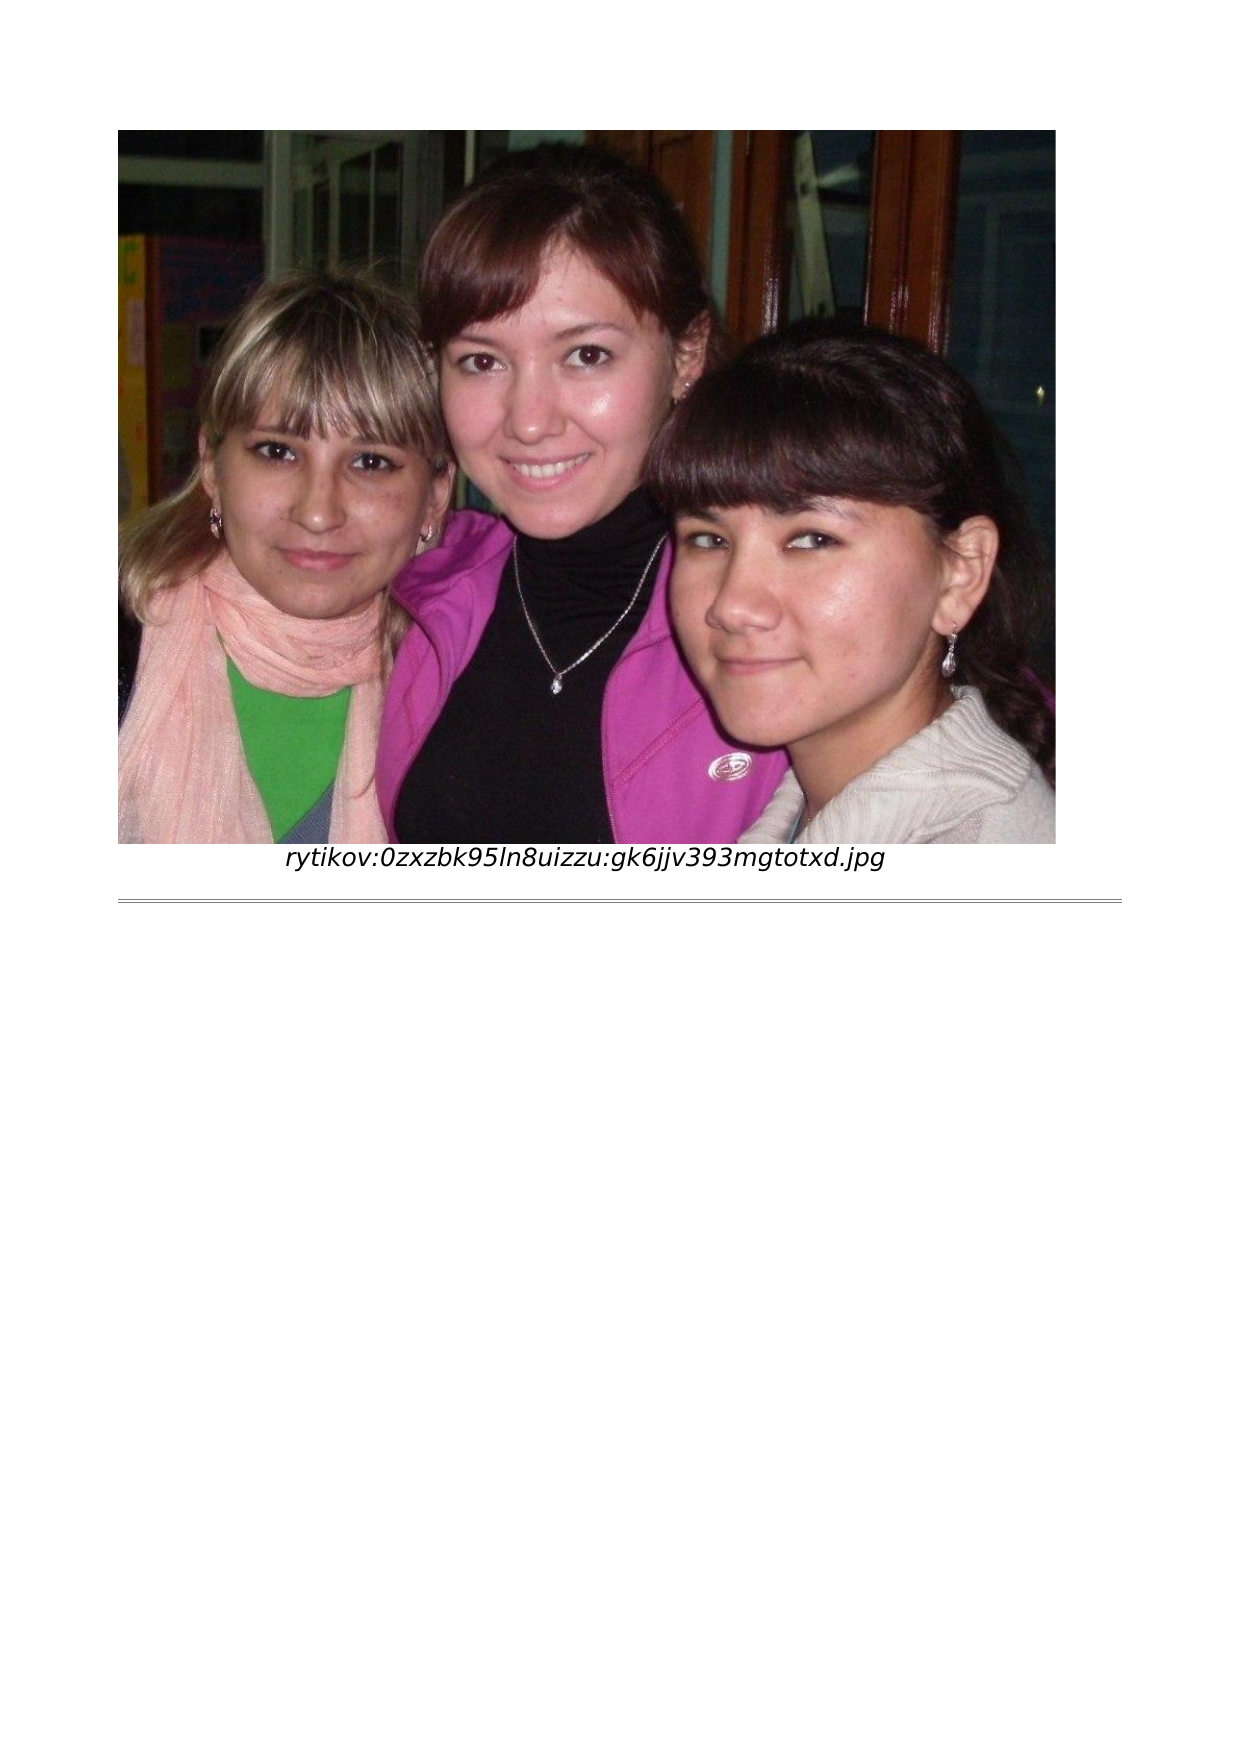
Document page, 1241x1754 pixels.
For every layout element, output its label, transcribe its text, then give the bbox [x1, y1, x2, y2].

picture [118, 130, 1056, 844]
text rytikov:0zxzbk95ln8uizzu:gk6jjv393mgtotxd.jpg [118, 844, 1056, 872]
